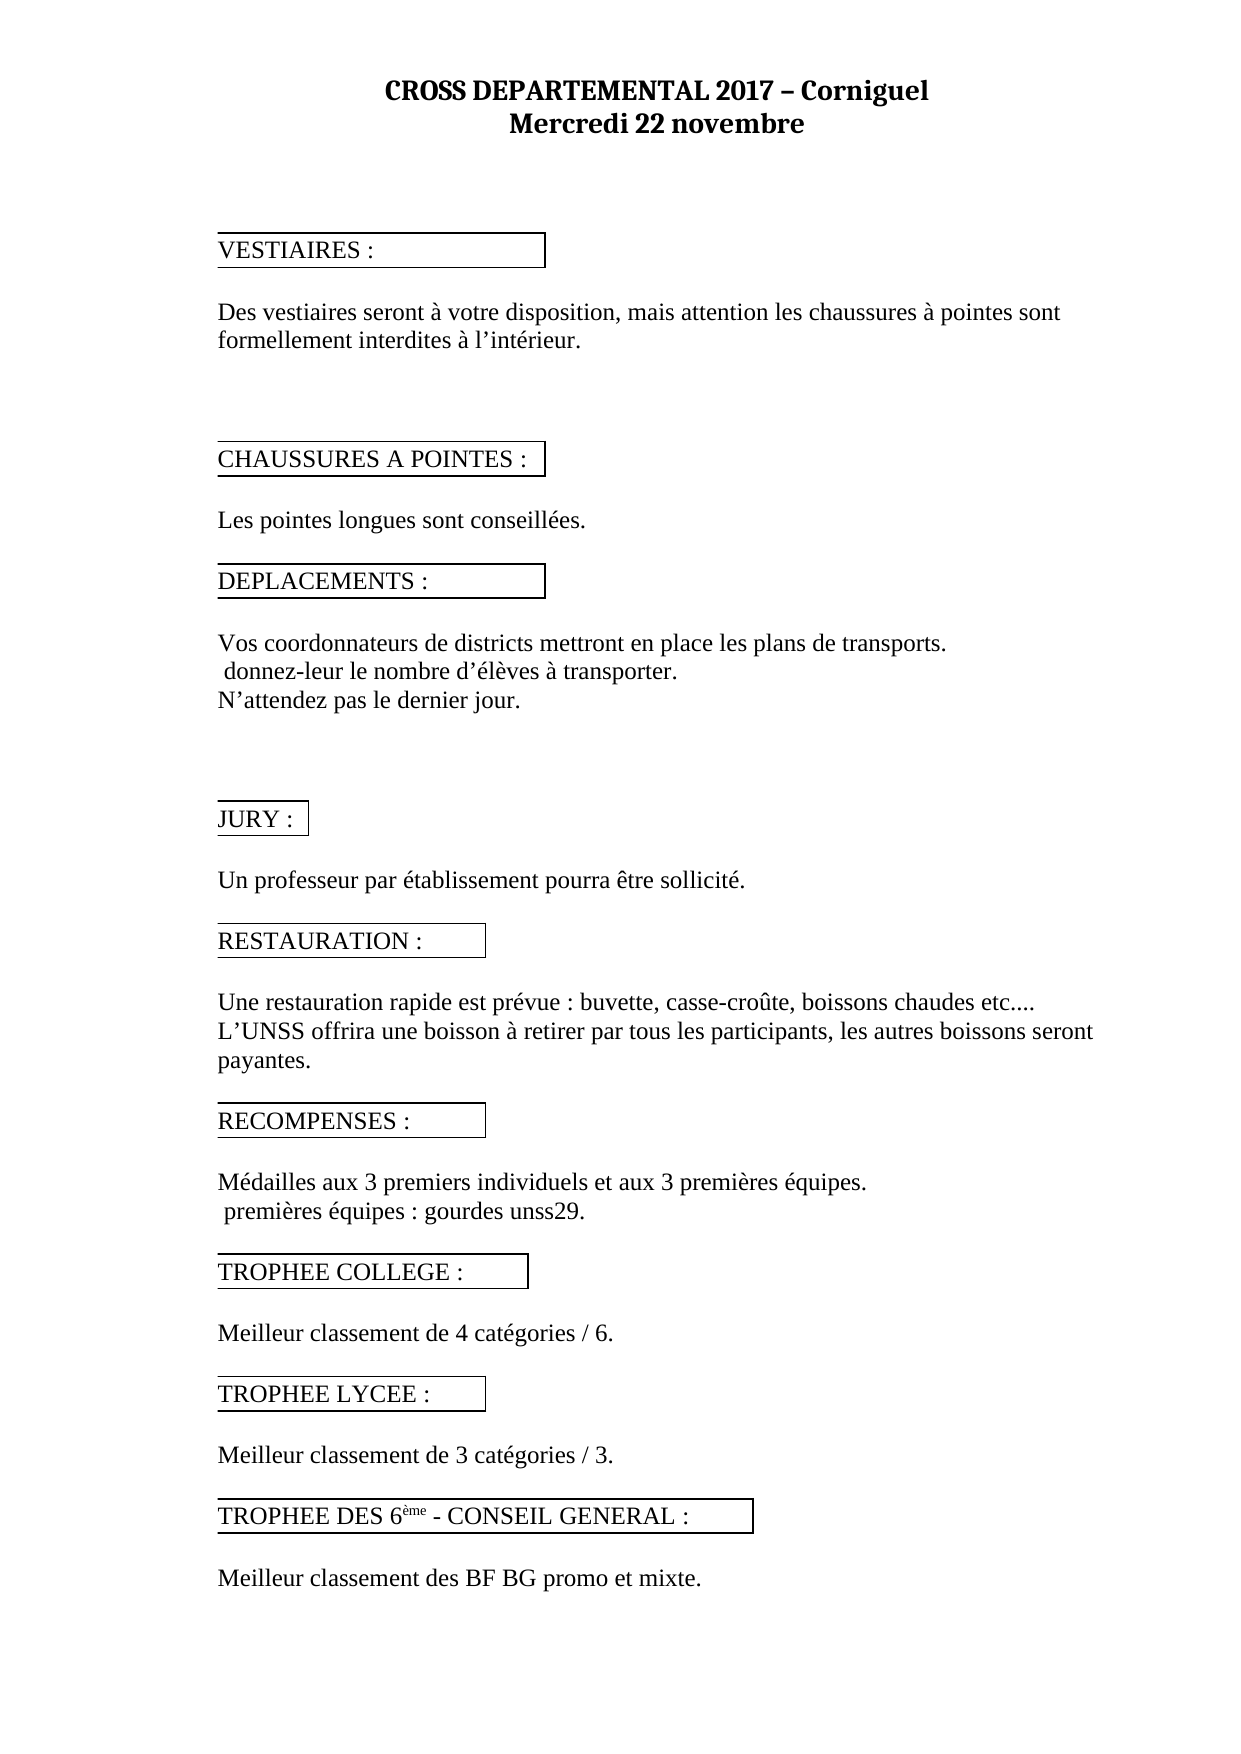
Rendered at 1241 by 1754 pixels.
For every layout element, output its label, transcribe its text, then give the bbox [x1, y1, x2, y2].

table_header Service Départemental UNSS Finistère [0, 175, 206, 1620]
table_header Brest, le 15 octobre 2017 Monsieur ABGRALL Gérard Directeur Départemental UNSS 29 à Mmes et Mrs les Secrétaires d’AS S/C du Chef d’Etablissement Réf : FSD N° 4 CROSS-COUNTRY Le Championnat Départemental U.N.S.S. de Cross- Country se déroulera le Mercredi 22 novembre 2017 sur le terrain du Corniguel à QUIMPER. MOYENS D’ACCES : Au rond- point LUDUGRIS (rond- point de Pont l’Abbé), prendre la direction de PLOMELIN, puis tout de suite à gauche, direction PORT du CORNIGUEL. Suivre le fléchage U.N.S.S. PARTICIPATION : Vous pouvez faire participer autant d’élèves que vous le désirez à condition qu’ils soient licenciés. N° DE L’ELEVE Le secrétariat sera informatisé et géré par un collectif de collègues. Pas de dossards : vous devez impérativement vous inscrire en ligne sur le site unss.org OPUSS, puis mon espace inscription à une compétition cross country départemental , couleur bleue. En cas de problème joindre Mr BOLZER Claude : Claude.Bolzer@ac-rennes.fr ou le SD29. A l’issue de votre envoi, en retour vous recevrez un N° pour chaque élève. Vous devez lui inscrire sur la main ce numéro. A la sortie du couloir d’arrivée se sera noté sur le listing et lui donnera sa place. Par sécurité je distribuerai un ticket d’arrivée qui lui donnera sa place instantanément dans la course. Je vous conseille de dire à vos élèves de garder ce ticket et de vous le donner, vous aurez ainsi le nombre de points de vos équipes en cas de litige. DELAI D’INSCRIPTION : lundi 20 NOVEMBRE 2017 14h00 CATEGORIE D’AGE : Voir FSR CROSS 2017-2018 sur opuss.unss.org direction régionale. Collège : 8 courses 4 en Benjamins et 4 en Minimes (4 à finalité régionale et 4 à finalité nationale) voir tableau des courses. Course 1 bg1 bg2 équipe garçon (6) PROMO + Individuels Course 2 bf1 bf2 équipe fille (6) PROMO + Individuels Course 3 bg1 bg2 équipe mixte (3g) aucun Individuel Course 4 bf1 bf2 équipe mixte (3f) aucun individuel Aucun sur classement possible. Idem pour les Minimes Lycées 2 courses mais 4 classements : CF /JF et SF1 et CG /JG et SG 1 Equipes filles CF JF SF 1 open (pas de MF2) Equipes garçons CG JG SG 1 open (pas de MG2) Equipes mixtes (MG2 CG JG SG1 MF2 CF JF SF1) au moins 2 élèves de chaque sexe. Equipes LP mixte (MG2 CG JG SG1 MF2 CF JF SF1) open Seules les 2 dernières équipes sont qualifiables au championnat de France (Mixte et LP) DISTANCES - PARCOURS - CLASSEMENT PAR EQUIPES - HORAIRES : Voir les feuilles en annexes. Les horaires seront impérativement respectés. BF1 ; BF2 (07-06-05) ; BG1 ; BG2 (07-06-05) ; MF1; MF2 (04-03) ; MG1 ; MG2 (04-03) ; CF et CG (00-99) ; JF et JG (98 et avant) : classement 5/6. Lycée filles (5/6) Première course à 11 H 30. QUALIFICATION AUX ACADEMIES : Le Championnat d’Académie aura lieu le 13 Décembre 2017 à PLOUAY (56). Dans les catégories PROMO COLLEGES : 8 équipes + quelques individuels terminant dans les 15 premiers de la course promo BG BF MF MG (courses 1-2-5-6) Dans les catégories COLLEGES MIXTES à finalité nationale : 16 équipes aucun individuel, (course 3-4-7-8). En équipes Lycées, 19 équipes toutes catégories confondues : PROMO LYCEES / équipes GARCONS 5 équipes / équipes FILLES 2 équipes (aucun minime dans ces équipes) FINALITE NATIONALE : Equipes mixtes/ 8 équipes (M2 possible) / LP 4 équipes (open) VESTIAIRES : Des vestiaires seront à votre disposition, mais attention les chaussures à pointes sont formellement interdites à l’intérieur. CHAUSSURES A POINTES : Les pointes longues sont conseillées. DEPLACEMENTS : Vos coordonnateurs de districts mettront en place les plans de transports. donnez-leur le nombre d’élèves à transporter. N’attendez pas le dernier jour. JURY : Un professeur par établissement pourra être sollicité. RESTAURATION : Une restauration rapide est prévue : buvette, casse-croûte, boissons chaudes etc.... L’UNSS offrira une boisson à retirer par tous les participants, les autres boissons seront payantes. RECOMPENSES : Médailles aux 3 premiers individuels et aux 3 premières équipes. premières équipes : gourdes unss29. TROPHEE COLLEGE : Meilleur classement de 4 catégories / 6. TROPHEE LYCEE : Meilleur classement de 3 catégories / 3. TROPHEE DES 6ème - CONSEIL GENERAL : Meilleur classement des BF BG promo et mixte. TROPHEE DU CHALLENGE DU NOMBRE : L’établissement ayant le plus grand nombre d’élèves classés. Le Directeur Départemental Gérard ABGRALL [206, 175, 1144, 1620]
